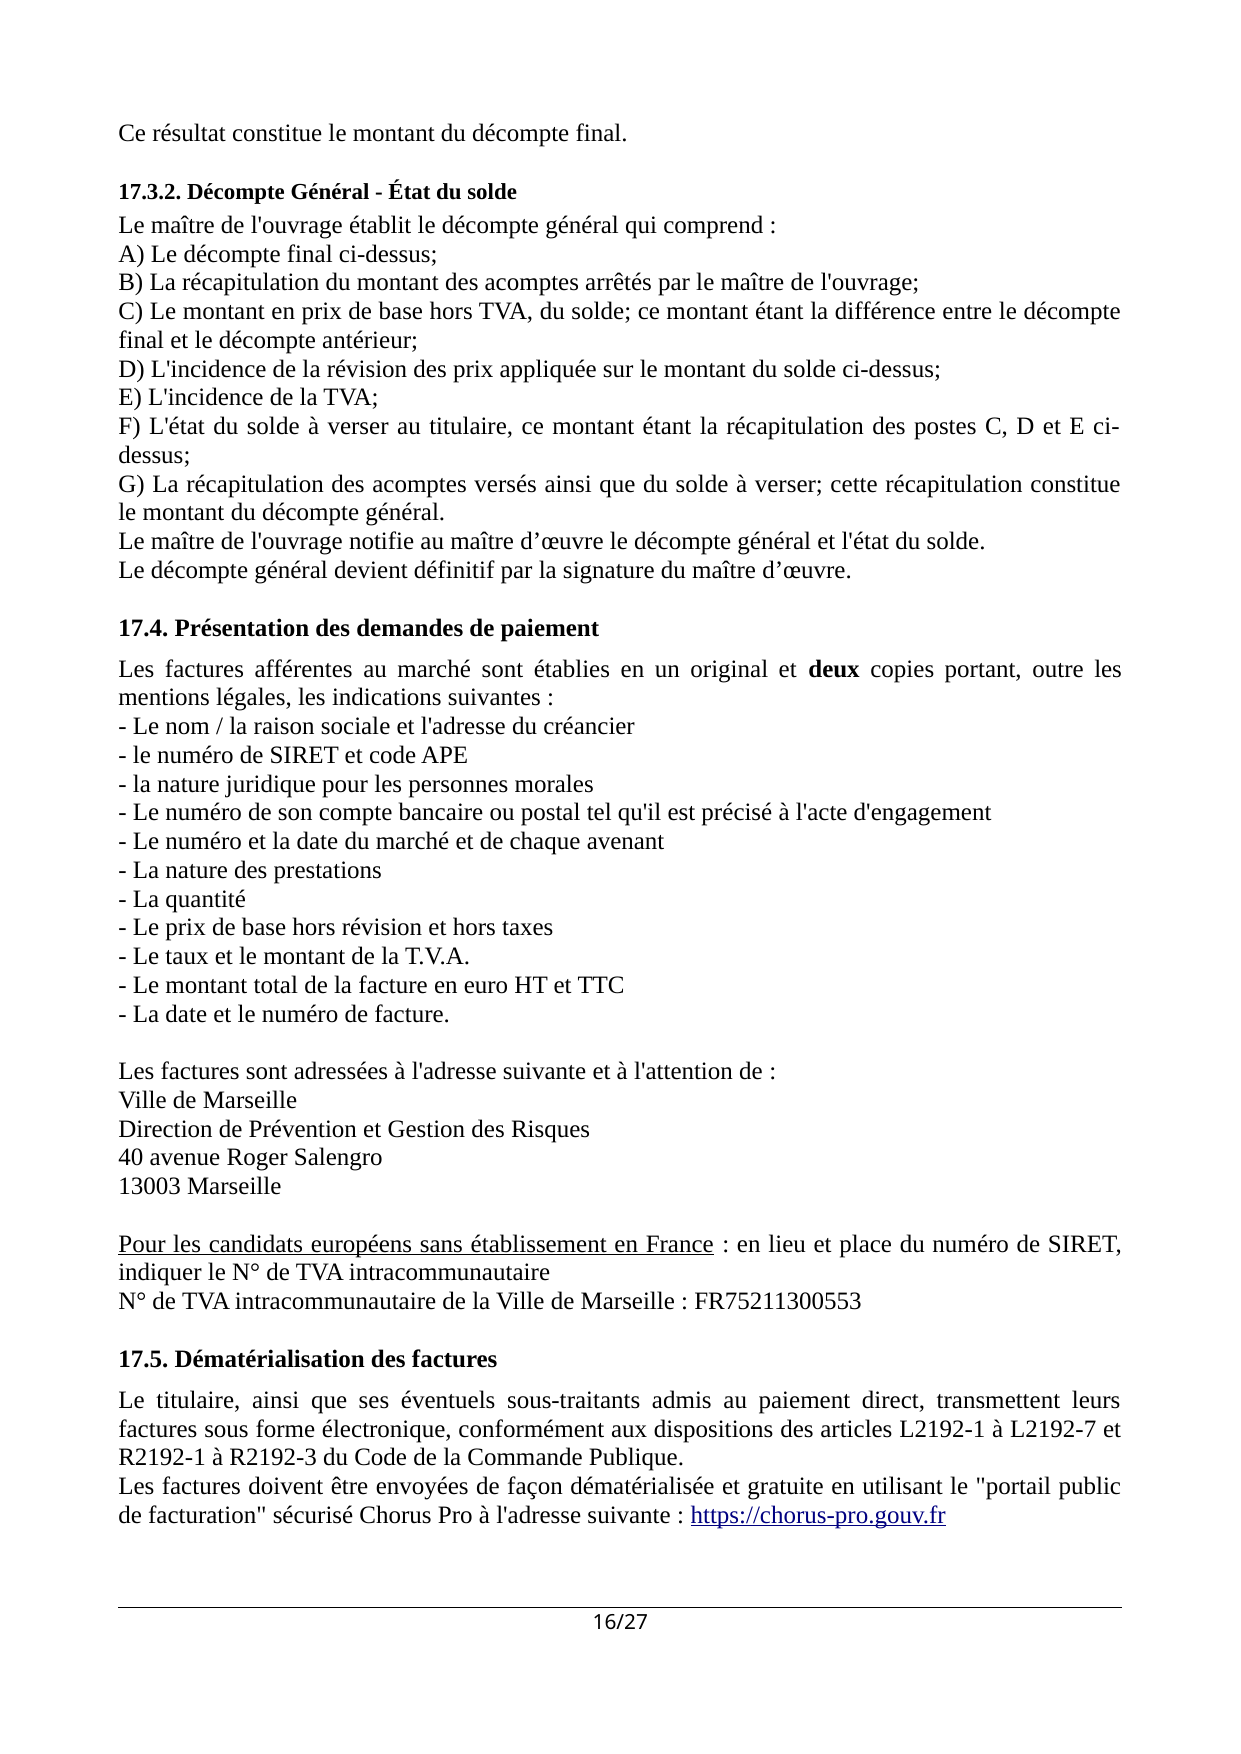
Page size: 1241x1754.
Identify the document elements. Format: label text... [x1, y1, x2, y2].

text B) La récapitulation du montant des acomptes arrêtés par le maître de l'ouvrage; [118, 267, 1122, 296]
text Les factures doivent être envoyées de façon dématérialisée et gratuite en utilisant le "portail public de facturation" sécurisé Chorus Pro à l'adresse suivante : https://chorus-pro.gouv.fr [118, 1471, 1122, 1529]
text 13003 Marseille [118, 1171, 1122, 1200]
text Le maître de l'ouvrage établit le décompte général qui comprend : [118, 210, 1122, 239]
text - La nature des prestations [118, 855, 1122, 884]
text - le numéro de SIRET et code APE [118, 740, 1122, 769]
text - Le montant total de la facture en euro HT et TTC [118, 970, 1122, 999]
text 17.3.2. Décompte Général - État du solde [118, 178, 1122, 205]
text A) Le décompte final ci-dessus; [118, 239, 1122, 267]
text Les factures afférentes au marché sont établies en un original et deux copies portant, outre les mentions légales, les indications suivantes : [118, 654, 1122, 711]
subtitle 17.5. Dématérialisation des factures [118, 1344, 1122, 1373]
text - Le numéro de son compte bancaire ou postal tel qu'il est précisé à l'acte d'engagement [118, 797, 1122, 826]
text - La quantité [118, 884, 1122, 912]
text Le titulaire, ainsi que ses éventuels sous-traitants admis au paiement direct, transmettent leurs factures sous forme électronique, conformément aux dispositions des articles L2192-1 à L2192-7 et R2192-1 à R2192-3 du Code de la Commande Publique. [118, 1385, 1122, 1471]
text F) L'état du solde à verser au titulaire, ce montant étant la récapitulation des postes C, D et E ci-dessus; [118, 411, 1122, 469]
text Pour les candidats européens sans établissement en France : en lieu et place du numéro de SIRET, indiquer le N° de TVA intracommunautaire [118, 1229, 1122, 1286]
text Ce résultat constitue le montant du décompte final. [118, 118, 1122, 147]
text E) L'incidence de la TVA; [118, 382, 1122, 411]
subtitle 17.4. Présentation des demandes de paiement [118, 613, 1122, 642]
text - Le taux et le montant de la T.V.A. [118, 941, 1122, 970]
text - Le nom / la raison sociale et l'adresse du créancier [118, 711, 1122, 740]
text - la nature juridique pour les personnes morales [118, 769, 1122, 797]
text - Le numéro et la date du marché et de chaque avenant [118, 826, 1122, 855]
text Le maître de l'ouvrage notifie au maître d’œuvre le décompte général et l'état du solde. [118, 526, 1122, 555]
text Ville de Marseille [118, 1085, 1122, 1114]
text C) Le montant en prix de base hors TVA, du solde; ce montant étant la différence entre le décompte final et le décompte antérieur; [118, 296, 1122, 354]
text - Le prix de base hors révision et hors taxes [118, 912, 1122, 941]
text Direction de Prévention et Gestion des Risques [118, 1114, 1122, 1142]
text Les factures sont adressées à l'adresse suivante et à l'attention de : [118, 1056, 1122, 1085]
text 40 avenue Roger Salengro [118, 1142, 1122, 1171]
text D) L'incidence de la révision des prix appliquée sur le montant du solde ci-dessus; [118, 354, 1122, 382]
text N° de TVA intracommunautaire de la Ville de Marseille : FR75211300553 [118, 1286, 1122, 1315]
text - La date et le numéro de facture. [118, 999, 1122, 1027]
text Le décompte général devient définitif par la signature du maître d’œuvre. [118, 555, 1122, 584]
text G) La récapitulation des acomptes versés ainsi que du solde à verser; cette récapitulation constitue le montant du décompte général. [118, 469, 1122, 526]
